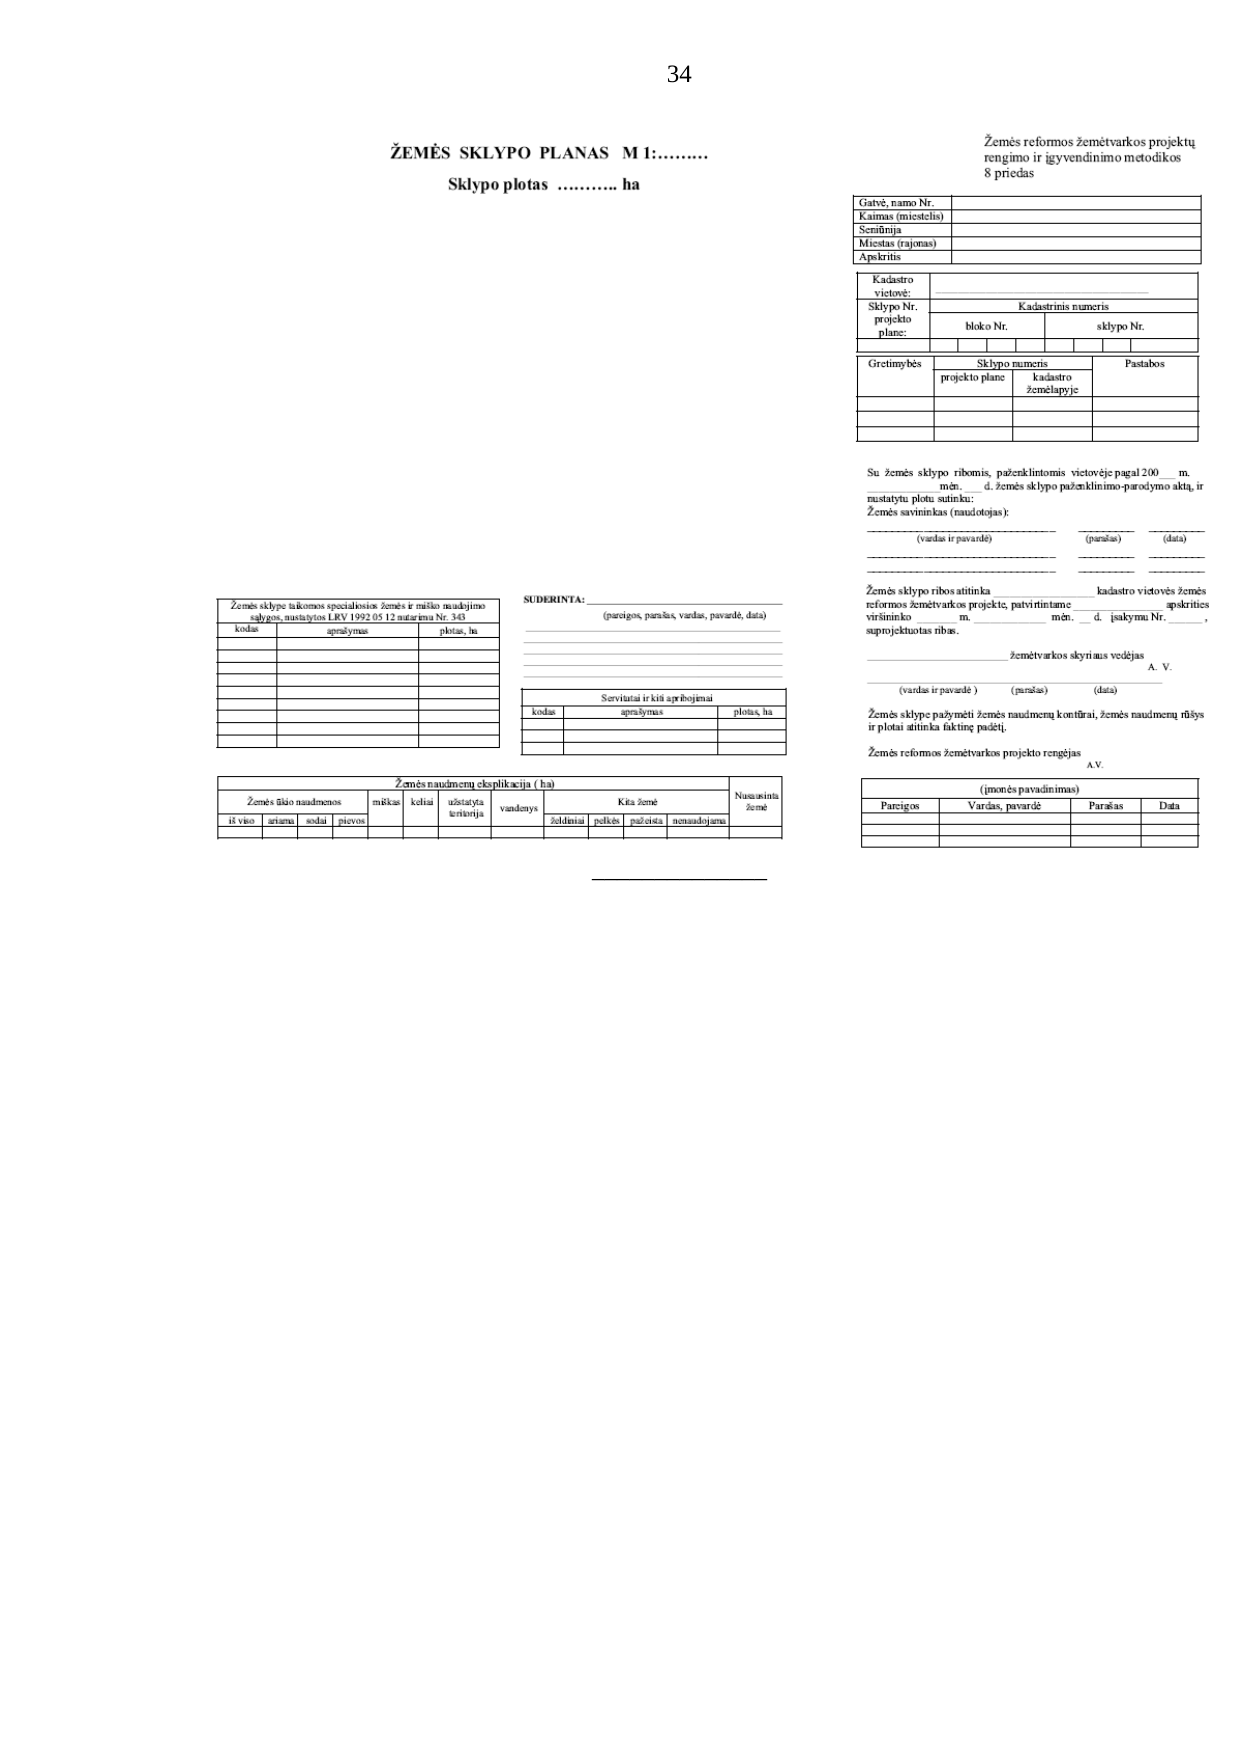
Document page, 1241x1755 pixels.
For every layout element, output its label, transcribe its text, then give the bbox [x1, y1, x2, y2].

text ______________ [177, 854, 1181, 883]
